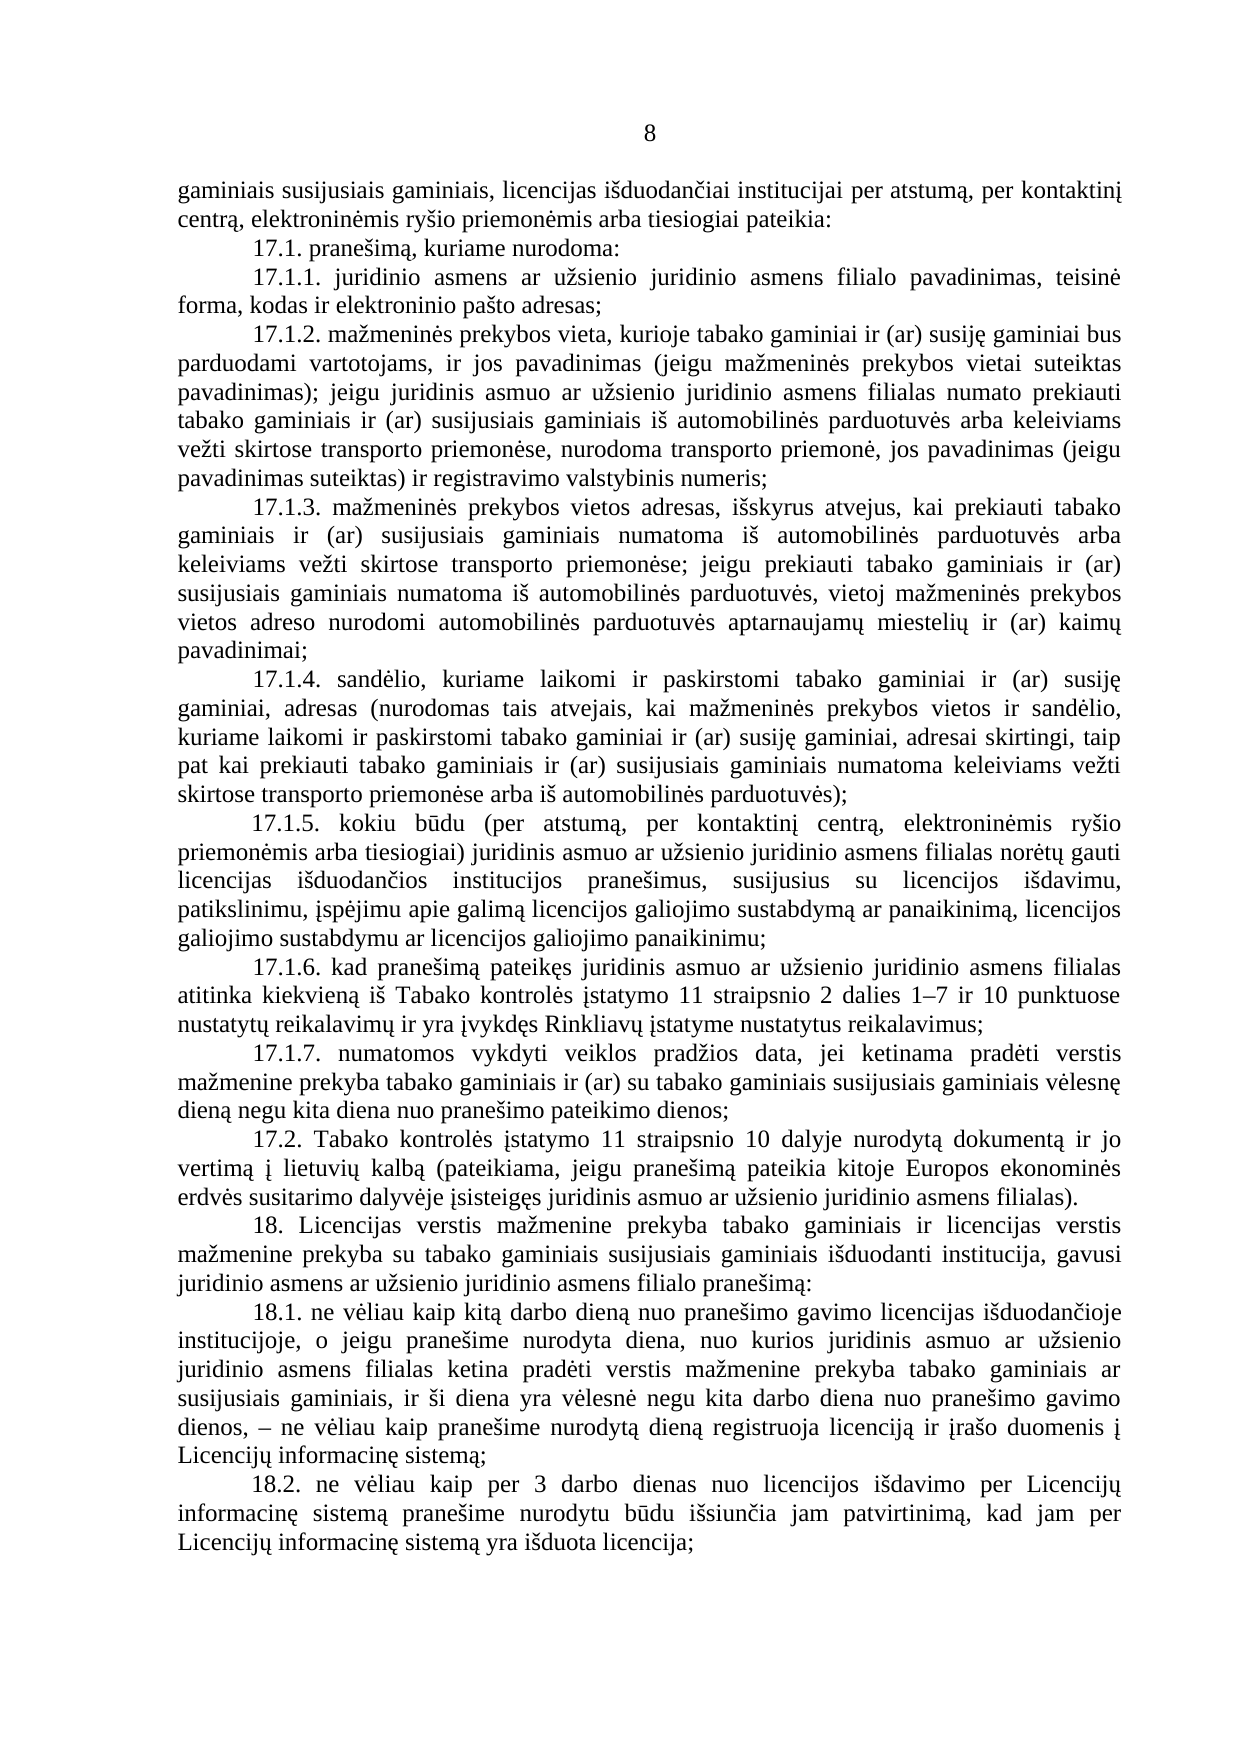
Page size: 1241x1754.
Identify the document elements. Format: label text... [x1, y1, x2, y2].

text 17.1.5. kokiu būdu (per atstumą, per kontaktinį centrą, elektroninėmis ryšio priemonėmis arba tiesiogiai) juridinis asmuo ar užsienio juridinio asmens filialas norėtų gauti licencijas išduodančios institucijos pranešimus, susijusius su licencijos išdavimu, patikslinimu, įspėjimu apie galimą licencijos galiojimo sustabdymą ar panaikinimą, licencijos galiojimo sustabdymu ar licencijos galiojimo panaikinimu; [177, 808, 1122, 952]
text 17.1. pranešimą, kuriame nurodoma: [177, 233, 1122, 262]
text 17.1.7. numatomos vykdyti veiklos pradžios data, jei ketinama pradėti verstis mažmenine prekyba tabako gaminiais ir (ar) su tabako gaminiais susijusiais gaminiais vėlesnę dieną negu kita diena nuo pranešimo pateikimo dienos; [177, 1038, 1122, 1124]
text 18.2. ne vėliau kaip per 3 darbo dienas nuo licencijos išdavimo per Licencijų informacinę sistemą pranešime nurodytu būdu išsiunčia jam patvirtinimą, kad jam per Licencijų informacinę sistemą yra išduota licencija; [177, 1469, 1122, 1556]
text 17.1.2. mažmeninės prekybos vieta, kurioje tabako gaminiai ir (ar) susiję gaminiai bus parduodami vartotojams, ir jos pavadinimas (jeigu mažmeninės prekybos vietai suteiktas pavadinimas); jeigu juridinis asmuo ar užsienio juridinio asmens filialas numato prekiauti tabako gaminiais ir (ar) susijusiais gaminiais iš automobilinės parduotuvės arba keleiviams vežti skirtose transporto priemonėse, nurodoma transporto priemonė, jos pavadinimas (jeigu pavadinimas suteiktas) ir registravimo valstybinis numeris; [177, 319, 1122, 492]
text 18.1. ne vėliau kaip kitą darbo dieną nuo pranešimo gavimo licencijas išduodančioje institucijoje, o jeigu pranešime nurodyta diena, nuo kurios juridinis asmuo ar užsienio juridinio asmens filialas ketina pradėti verstis mažmenine prekyba tabako gaminiais ar susijusiais gaminiais, ir ši diena yra vėlesnė negu kita darbo diena nuo pranešimo gavimo dienos, – ne vėliau kaip pranešime nurodytą dieną registruoja licenciją ir įrašo duomenis į Licencijų informacinę sistemą; [177, 1297, 1122, 1469]
text 17.1.1. juridinio asmens ar užsienio juridinio asmens filialo pavadinimas, teisinė forma, kodas ir elektroninio pašto adresas; [177, 262, 1122, 319]
text 17.1.6. kad pranešimą pateikęs juridinis asmuo ar užsienio juridinio asmens filialas atitinka kiekvieną iš Tabako kontrolės įstatymo 11 straipsnio 2 dalies 1–7 ir 10 punktuose nustatytų reikalavimų ir yra įvykdęs Rinkliavų įstatyme nustatytus reikalavimus; [177, 952, 1122, 1038]
text gaminiais susijusiais gaminiais, licencijas išduodančiai institucijai per atstumą, per kontaktinį centrą, elektroninėmis ryšio priemonėmis arba tiesiogiai pateikia: [177, 176, 1122, 233]
text 17.1.3. mažmeninės prekybos vietos adresas, išskyrus atvejus, kai prekiauti tabako gaminiais ir (ar) susijusiais gaminiais numatoma iš automobilinės parduotuvės arba keleiviams vežti skirtose transporto priemonėse; jeigu prekiauti tabako gaminiais ir (ar) susijusiais gaminiais numatoma iš automobilinės parduotuvės, vietoj mažmeninės prekybos vietos adreso nurodomi automobilinės parduotuvės aptarnaujamų miestelių ir (ar) kaimų pavadinimai; [177, 492, 1122, 664]
text 17.2. Tabako kontrolės įstatymo 11 straipsnio 10 dalyje nurodytą dokumentą ir jo vertimą į lietuvių kalbą (pateikiama, jeigu pranešimą pateikia kitoje Europos ekonominės erdvės susitarimo dalyvėje įsisteigęs juridinis asmuo ar užsienio juridinio asmens filialas). [177, 1124, 1122, 1211]
text 17.1.4. sandėlio, kuriame laikomi ir paskirstomi tabako gaminiai ir (ar) susiję gaminiai, adresas (nurodomas tais atvejais, kai mažmeninės prekybos vietos ir sandėlio, kuriame laikomi ir paskirstomi tabako gaminiai ir (ar) susiję gaminiai, adresai skirtingi, taip pat kai prekiauti tabako gaminiais ir (ar) susijusiais gaminiais numatoma keleiviams vežti skirtose transporto priemonėse arba iš automobilinės parduotuvės); [177, 664, 1122, 808]
text 18. Licencijas verstis mažmenine prekyba tabako gaminiais ir licencijas verstis mažmenine prekyba su tabako gaminiais susijusiais gaminiais išduodanti institucija, gavusi juridinio asmens ar užsienio juridinio asmens filialo pranešimą: [177, 1211, 1122, 1297]
